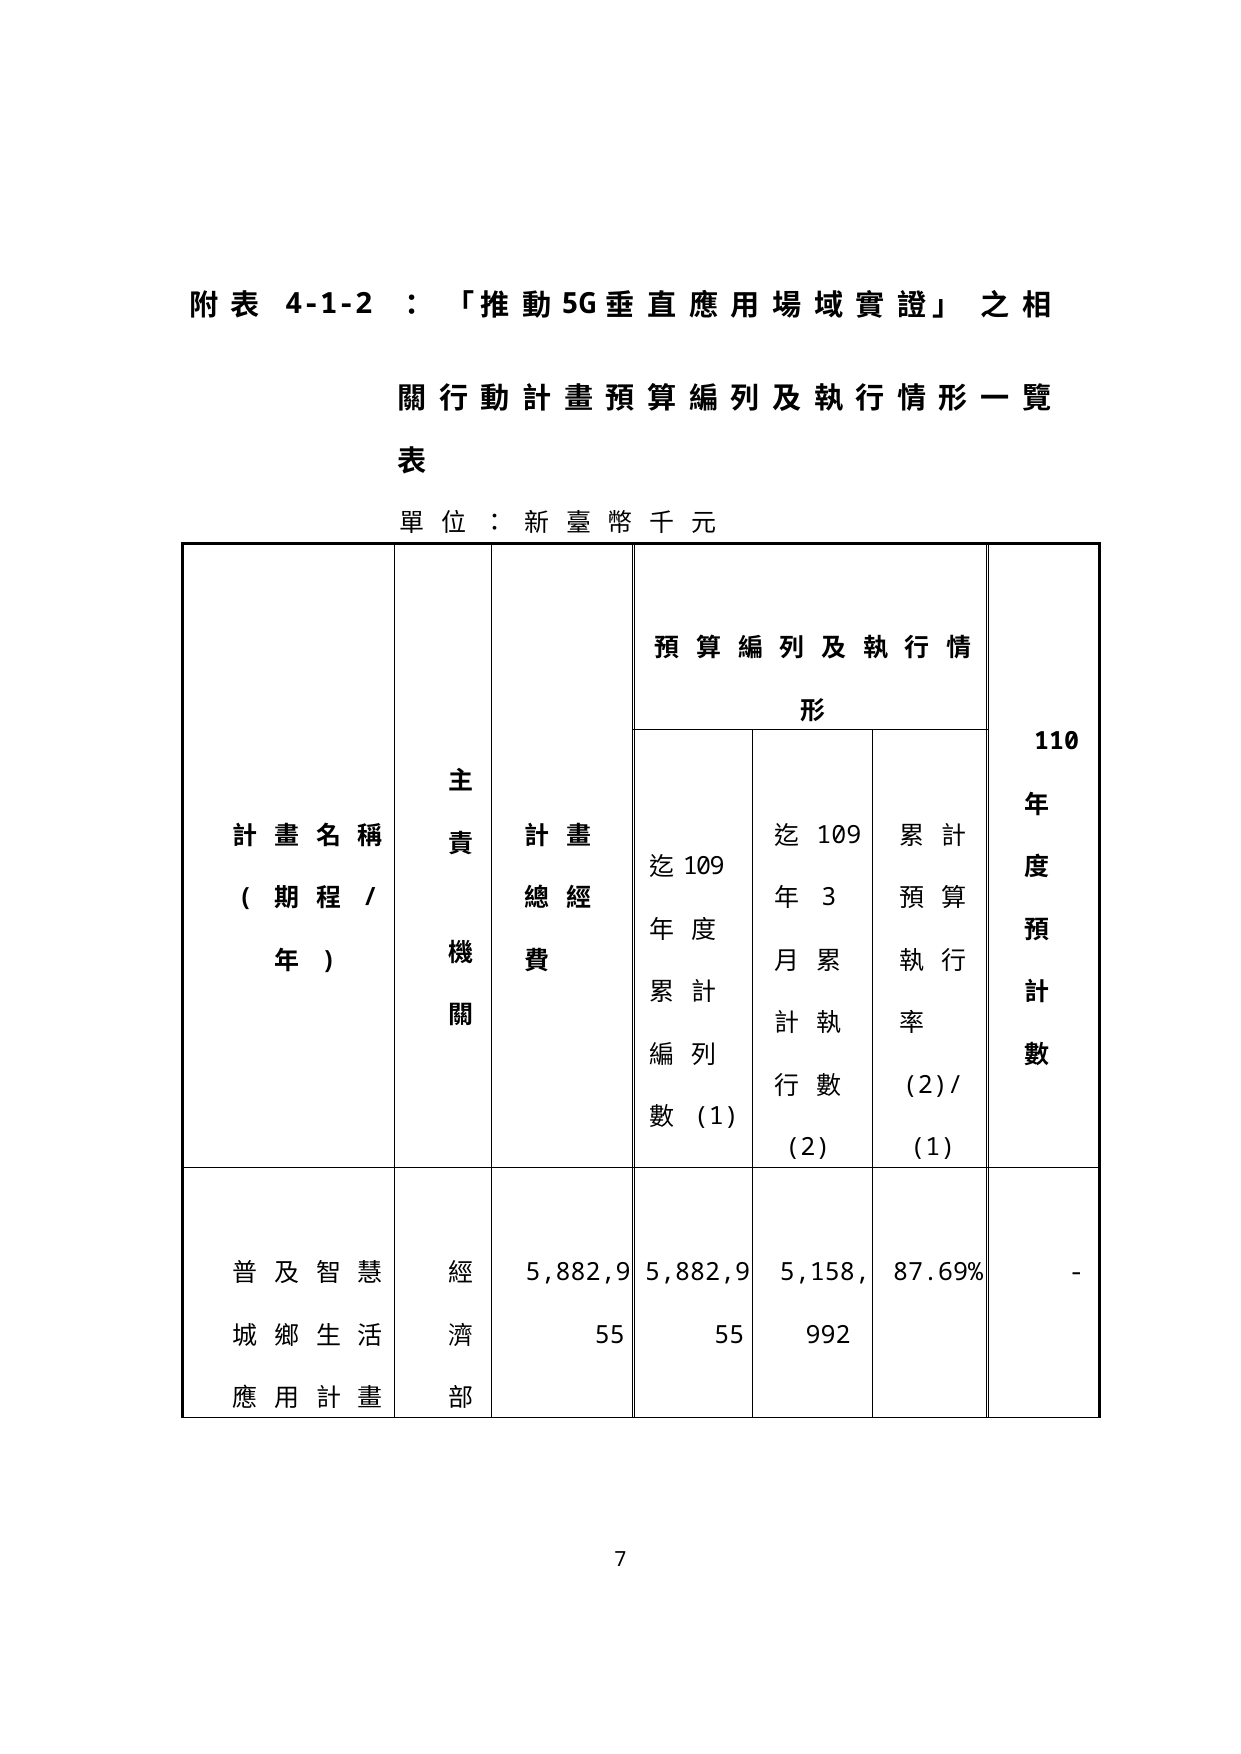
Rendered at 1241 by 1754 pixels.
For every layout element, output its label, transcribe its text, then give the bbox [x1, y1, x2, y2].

table_cell 5,158,992 [753, 1168, 872, 1417]
table_cell 5,882,955 [492, 1168, 632, 1417]
table_header 主責 機關 [395, 545, 491, 1167]
table_cell 5,882,955 [635, 1168, 752, 1417]
table_cell 普及智慧城鄉生活應用計畫 [184, 1168, 394, 1417]
table_header 計畫名稱 (期程/年) [184, 545, 394, 1167]
table_header 計畫總經費 [492, 545, 632, 1167]
text 附表4-1-2：「推動5G垂直應用場域實證」之相關行動計畫預算編列及執行情形一覽表 單位：新臺幣千元 [183, 229, 1087, 542]
table_header 預算編列及執行情形 [635, 545, 986, 729]
table_cell 迄109年3月累計執行數(2) [753, 730, 872, 1167]
table_cell - [989, 1168, 1098, 1417]
table_cell 87.69% [873, 1168, 986, 1417]
table_cell 累計預算執行率(2)/(1) [873, 730, 986, 1167]
table_cell 經濟部 [395, 1168, 491, 1417]
table_cell 迄109年度累計編列數(1) [635, 730, 752, 1167]
table_header 110年度預計數 [989, 545, 1098, 1167]
